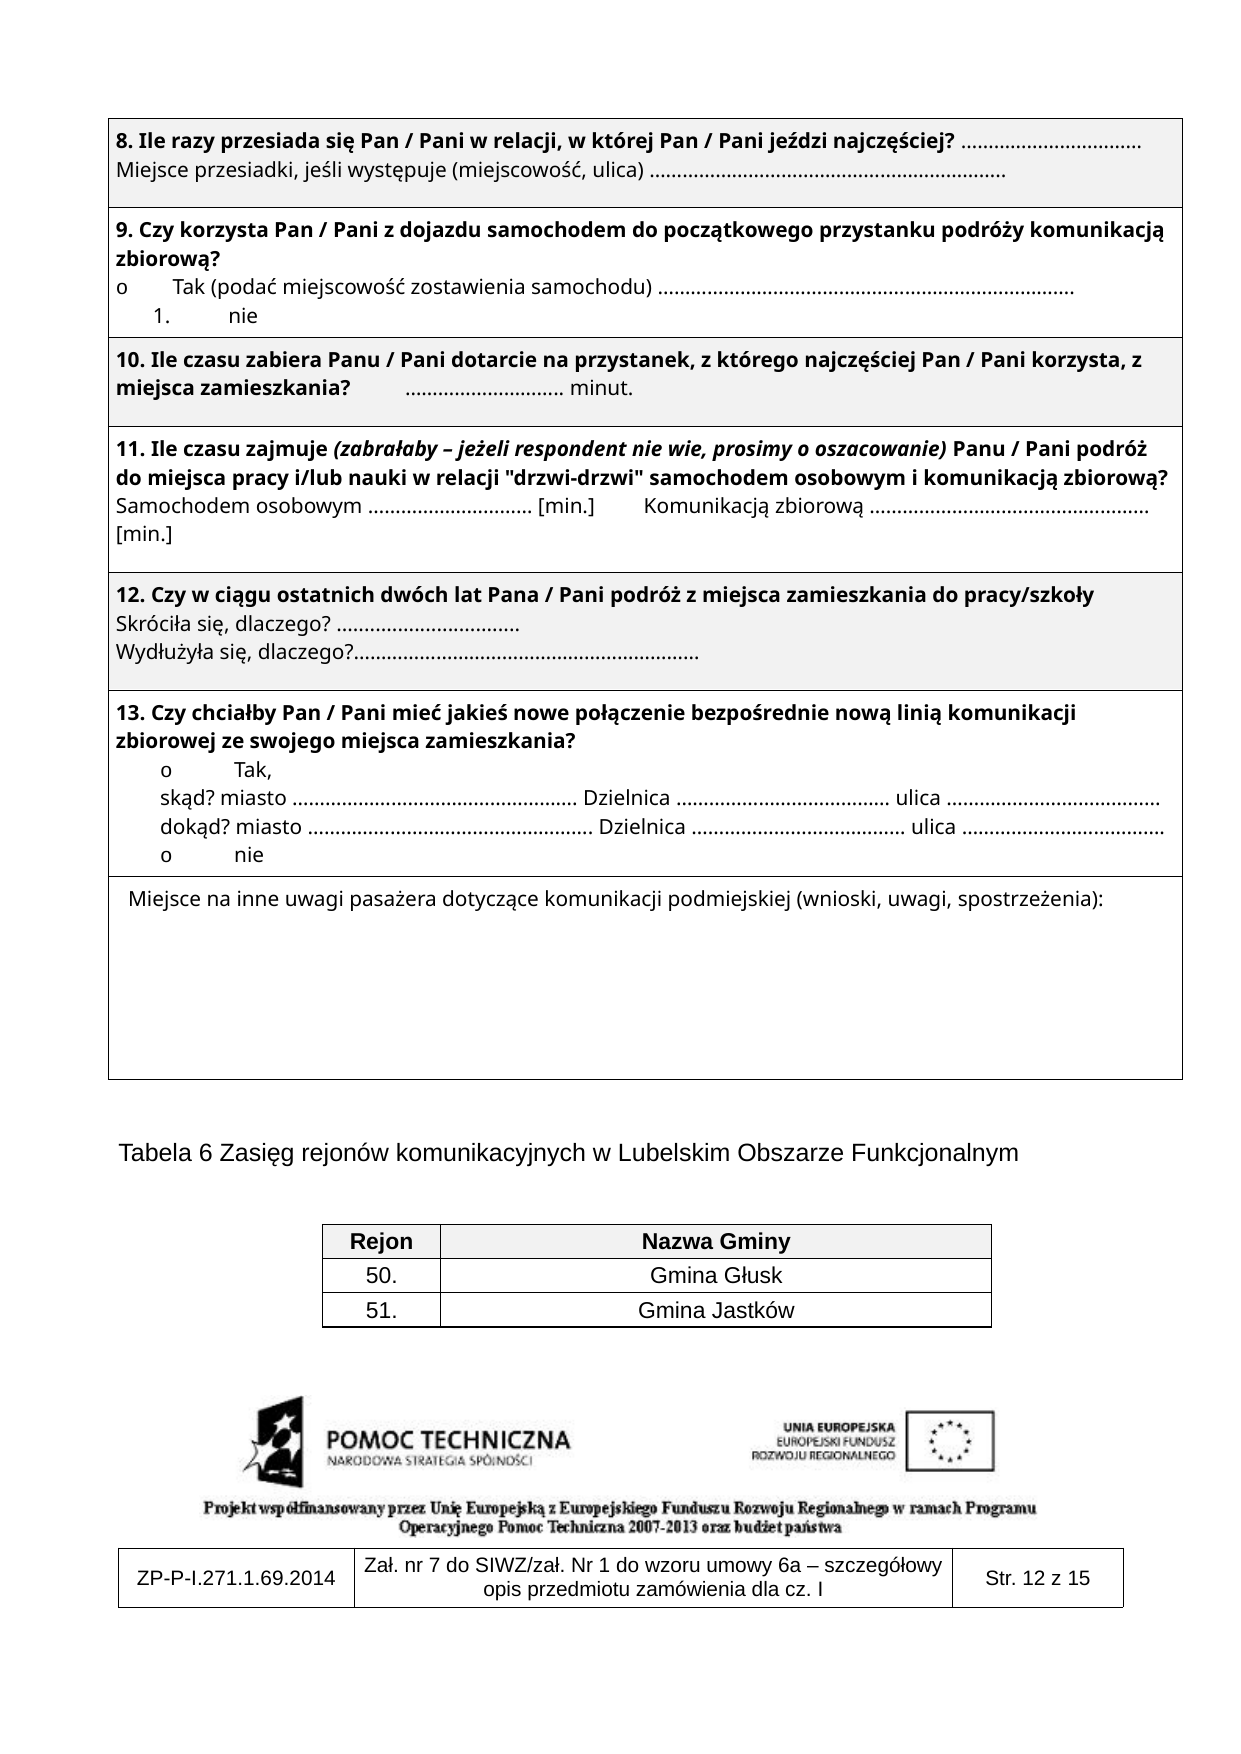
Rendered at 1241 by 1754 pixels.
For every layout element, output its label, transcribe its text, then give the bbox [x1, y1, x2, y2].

table_cell 8. Ile razy przesiada się Pan / Pani w relacji, w której Pan / Pani jeździ najczęściej? …………………………… Miejsce przesiadki, jeśli występuje (miejscowość, ulica) ……………………………………………………….. [109, 119, 1182, 207]
table_cell 9. Czy korzysta Pan / Pani z dojazdu samochodem do początkowego przystanku podróży komunikacją zbiorową? Tak (podać miejscowość zostawienia samochodu) …………………………………………………………………. nie [109, 208, 1182, 337]
table_cell Miejsce na inne uwagi pasażera dotyczące komunikacji podmiejskiej (wnioski, uwagi, spostrzeżenia): [109, 877, 1182, 1079]
table_cell 11. Ile czasu zajmuje (zabrałaby – jeżeli respondent nie wie, prosimy o oszacowanie) Panu / Pani podróż do miejsca pracy i/lub nauki w relacji "drzwi-drzwi" samochodem osobowym i komunikacją zbiorową? Samochodem osobowym ………………………… [min.] Komunikacją zbiorową …………………………………………… [min.] [109, 427, 1182, 572]
list Tabela 6 Zasięg rejonów komunikacyjnych w Lubelskim Obszarze Funkcjonalnym [118, 1138, 1122, 1166]
table_cell 10. Ile czasu zabiera Panu / Pani dotarcie na przystanek, z którego najczęściej Pan / Pani korzysta, z miejsca zamieszkania? ……………………….. minut. [109, 338, 1182, 426]
table_header Nazwa Gminy [441, 1225, 991, 1258]
table_header Rejon [323, 1225, 440, 1258]
table_cell 12. Czy w ciągu ostatnich dwóch lat Pana / Pani podróż z miejsca zamieszkania do pracy/szkoły Skróciła się, dlaczego? ................................. Wydłużyła się, dlaczego?……………………………………………………… [109, 573, 1182, 689]
table_cell 13. Czy chciałby Pan / Pani mieć jakieś nowe połączenie bezpośrednie nową linią komunikacji zbiorowej ze swojego miejsca zamieszkania? Tak, skąd? miasto ……………………………………………. Dzielnica ………………………………… ulica ………………………………... dokąd? miasto ……………………………………………. Dzielnica ………………………………… ulica ………………………………. nie [109, 691, 1182, 876]
table_cell Gmina Jastków [441, 1293, 991, 1326]
picture [199, 1395, 1042, 1538]
table_cell 51. [323, 1293, 440, 1326]
table_cell Gmina Głusk [441, 1259, 991, 1292]
table_cell 50. [323, 1259, 440, 1292]
